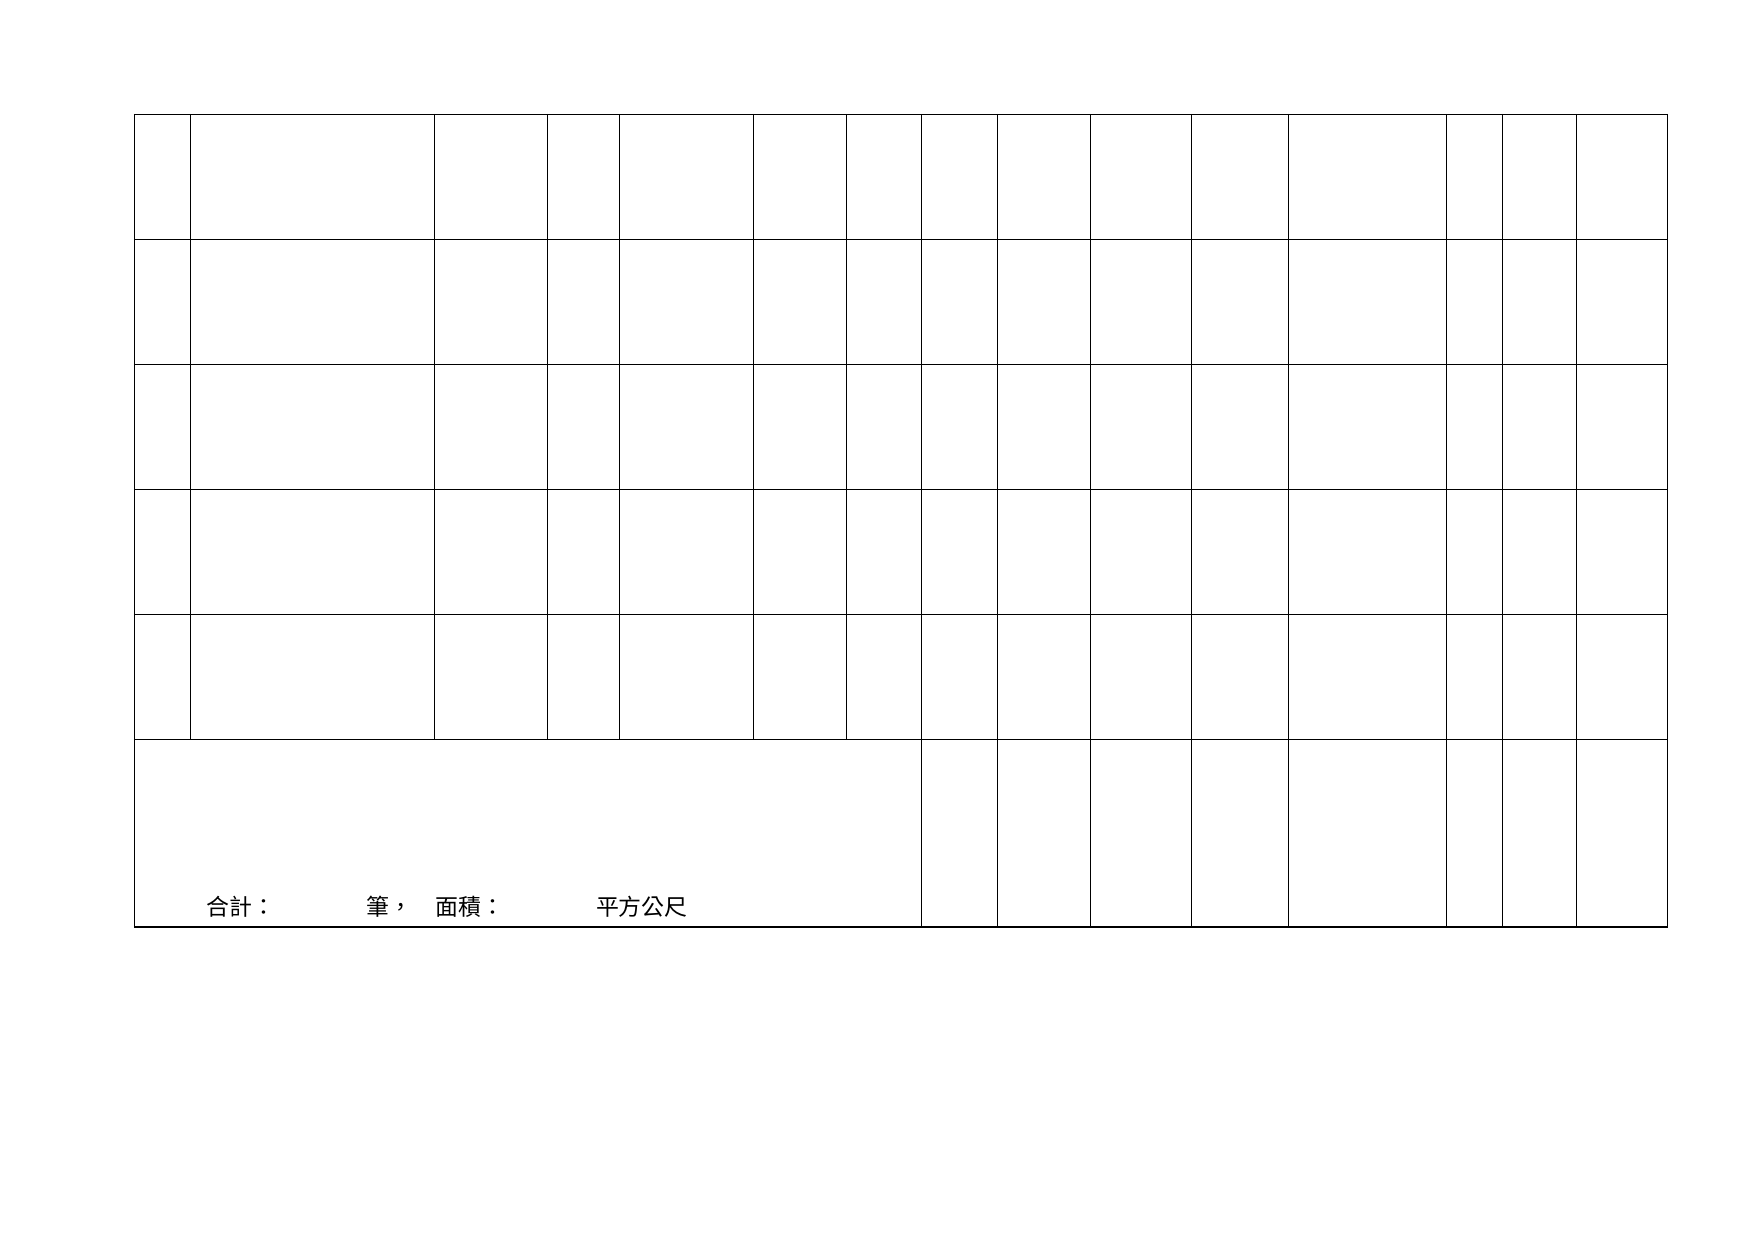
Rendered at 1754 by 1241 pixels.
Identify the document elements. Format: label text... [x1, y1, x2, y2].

table_cell [548, 240, 619, 364]
table_cell [922, 240, 997, 364]
table_cell [1503, 240, 1576, 364]
table_cell [847, 365, 921, 489]
table_cell [135, 115, 190, 239]
table_cell [1192, 240, 1288, 364]
table_cell [1289, 615, 1446, 739]
table_cell [620, 115, 753, 239]
table_cell [620, 240, 753, 364]
table_cell [1447, 365, 1502, 489]
table_cell [1289, 365, 1446, 489]
table_cell [1447, 240, 1502, 364]
table_cell [1289, 240, 1446, 364]
table_cell [435, 365, 547, 489]
table_cell [1447, 740, 1502, 926]
table_cell [754, 615, 846, 739]
table_cell [1447, 490, 1502, 614]
table_cell [548, 490, 619, 614]
table_cell [191, 115, 434, 239]
table_cell [191, 490, 434, 614]
table_cell [1289, 740, 1446, 926]
table_cell [1091, 115, 1191, 239]
table_cell [922, 490, 997, 614]
table_cell [922, 115, 997, 239]
table_cell [754, 240, 846, 364]
table_cell [1447, 615, 1502, 739]
table_cell [135, 490, 190, 614]
table_cell [135, 240, 190, 364]
table_cell [1577, 115, 1667, 239]
table_cell [1503, 365, 1576, 489]
table_cell [1503, 615, 1576, 739]
table_cell [1577, 240, 1667, 364]
table_cell [1577, 615, 1667, 739]
table_cell [1289, 115, 1446, 239]
table_cell [922, 365, 997, 489]
table_cell [1577, 490, 1667, 614]
table_cell [620, 615, 753, 739]
table_cell [1091, 490, 1191, 614]
table_cell [191, 365, 434, 489]
table_cell [435, 240, 547, 364]
table_cell [135, 365, 190, 489]
table_cell [1447, 115, 1502, 239]
table_cell [1091, 365, 1191, 489]
table_cell [548, 615, 619, 739]
table_cell [191, 615, 434, 739]
table_cell [998, 365, 1090, 489]
table_cell [548, 365, 619, 489]
table_cell [1577, 365, 1667, 489]
table_cell [548, 115, 619, 239]
table_cell [1192, 115, 1288, 239]
table_cell [1091, 615, 1191, 739]
table_cell [998, 115, 1090, 239]
table_cell [435, 490, 547, 614]
table_cell [1503, 740, 1576, 926]
table_cell [922, 615, 997, 739]
table_cell [754, 365, 846, 489]
table_cell [1091, 240, 1191, 364]
table_cell [191, 240, 434, 364]
table_cell [998, 740, 1090, 926]
table_cell [1289, 490, 1446, 614]
table_cell [847, 115, 921, 239]
table_cell [1192, 615, 1288, 739]
table_cell [435, 615, 547, 739]
table_cell [847, 615, 921, 739]
table_cell [1503, 115, 1576, 239]
table_cell [847, 490, 921, 614]
table_cell [1192, 365, 1288, 489]
table_cell [435, 115, 547, 239]
table_cell [620, 490, 753, 614]
table_cell [1192, 740, 1288, 926]
table_cell [998, 240, 1090, 364]
table_cell [754, 490, 846, 614]
table_cell [135, 615, 190, 739]
table_cell [998, 615, 1090, 739]
table_cell [1091, 740, 1191, 926]
table_cell [1192, 490, 1288, 614]
table_cell [922, 740, 997, 926]
table_cell [754, 115, 846, 239]
table_cell 合計： 筆， 面積： 平方公尺 [135, 740, 921, 926]
table_cell [1503, 490, 1576, 614]
table_cell [998, 490, 1090, 614]
table_cell [1577, 740, 1667, 926]
table_cell [847, 240, 921, 364]
table_cell [620, 365, 753, 489]
